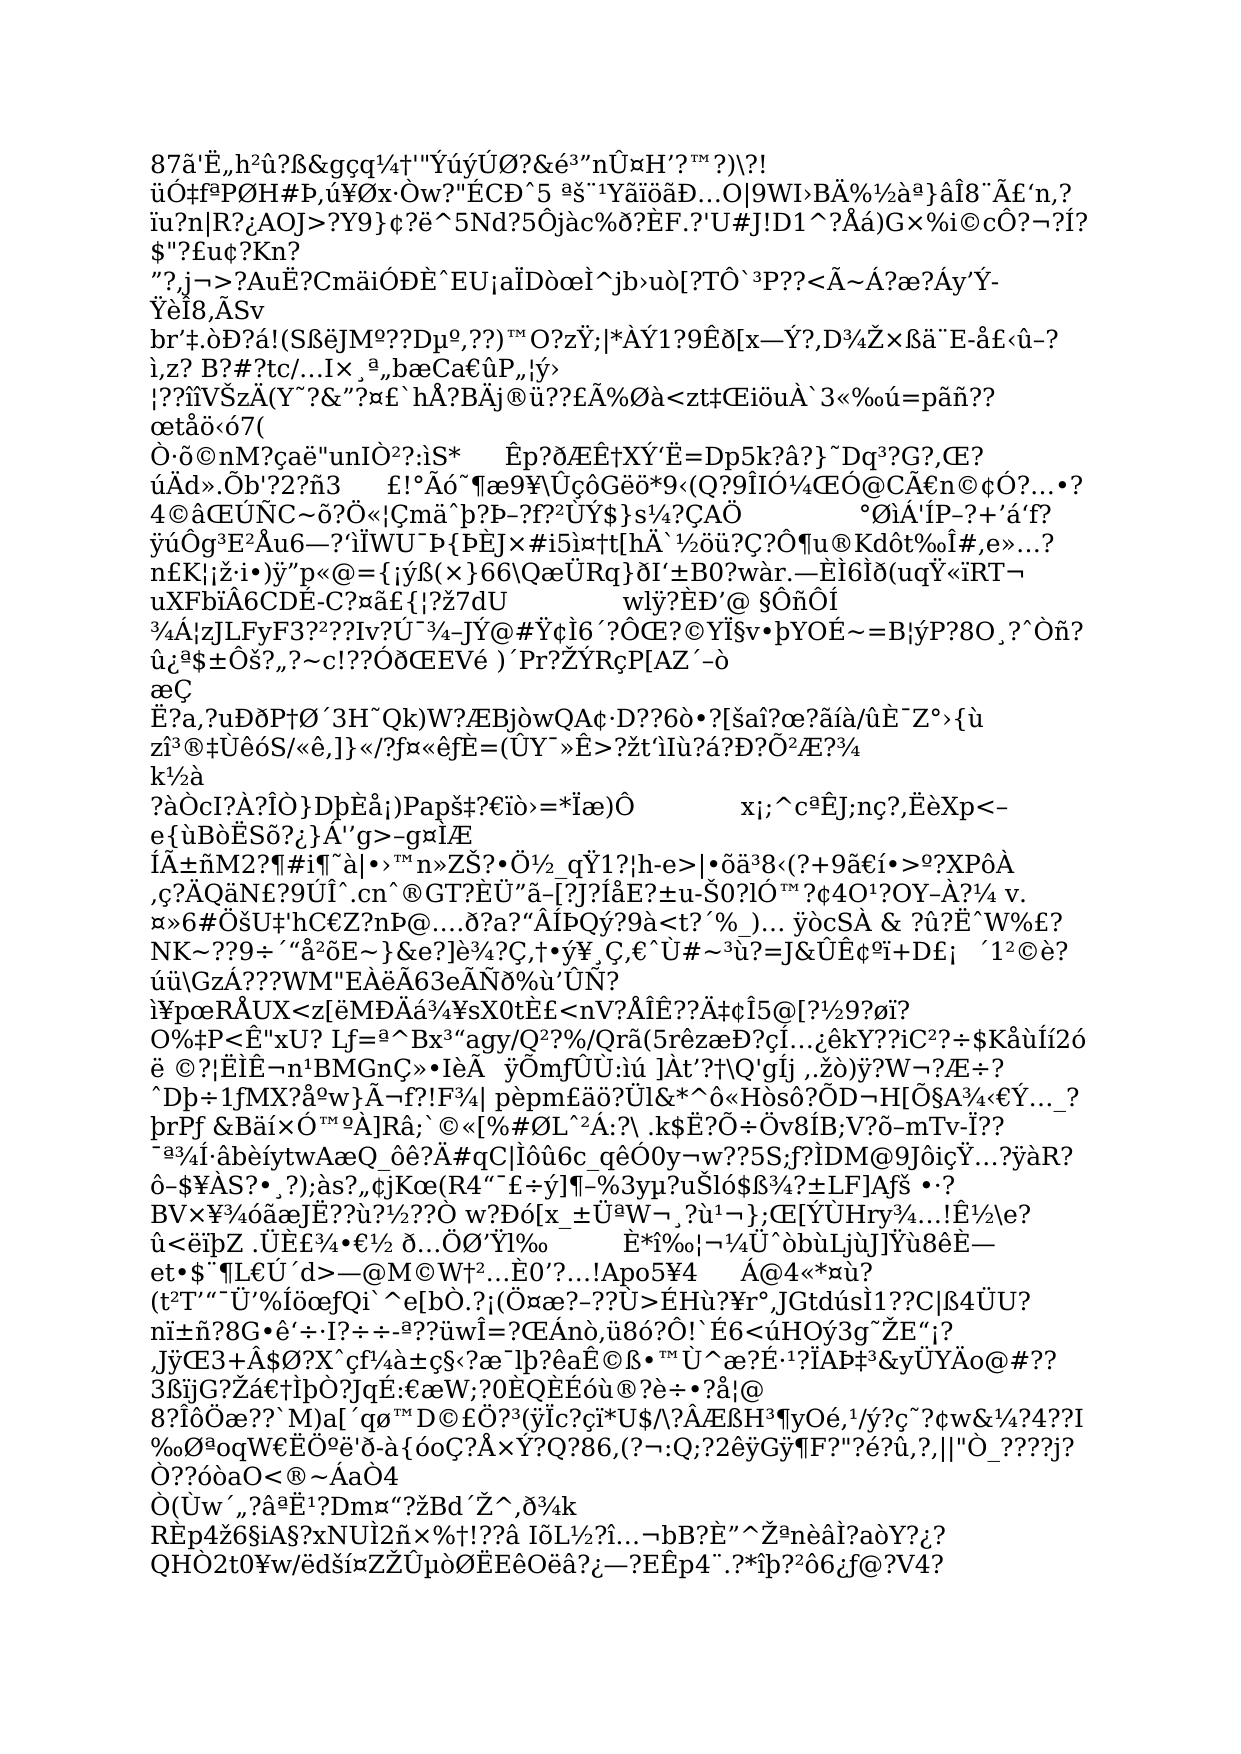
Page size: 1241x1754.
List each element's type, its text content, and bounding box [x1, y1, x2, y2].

text O%‡P<Ê"xU? Lƒ=ª^Bx³“agy/Q²?%/Qrã(5rêzæÐ?çÍ…¿êkY??iC²?÷$KåùÍí2ó ë ©?¦ËÌÊ¬n¹BMGnÇ»•IèÃ ÿÕmƒÛÙ:ìú ]Àt’?†\Q'gÍj ‚.žò)ÿ?W¬?Æ÷?ˆDþ÷1ƒMX?åºw}Ã¬f?!F¾| pèpm£äö?Ül&*^ô«Hòsô?ÕD¬H[Õ§A¾‹€Ý…_?þrPƒ &Bäí×Ó™ºÀ]Râ;`©«[%#ØLˆ²Á:?\ .k$Ë?Õ÷Öv8ÍB;V?õ–mTv-Ï??¯ª¾Í·âbèíytwAæQ_ôê?Ä#qC|Ìôû6c_qêÓ0y¬w??5S;ƒ?ÌDM@9JôiçŸ…?ÿàR?ô–$¥ÀS?•¸?);às?„¢jKœ(R4“¯£÷ý]¶–%3yµ?uŠló$ß¾?±LF]Aƒš •·?BV×¥¾óãæJË??ù?½??Ò w?Ðó[x_±ÜªW¬¸?ù¹¬};Œ[ÝÙHry¾…!Ê½\e?û<ëïþZ .ÜÈ£¾•€½ ð…ÖØ’Ÿl‰ È*î‰¦¬¼ÜˆòbùLjùJ]Ÿù8êÈ—et•$¨¶L€Ú´d>—@M©W†²…È0’?…!Apo5¥4 Á@4«*¤ù?(t²T’“¯Ü’%ÍöœƒQi`^e[bÒ.?¡(Ö¤æ?–??Ù>ÉHù?¥r°,JGtdúsÌ1??C|ß4ÜU?nï±ñ?8G•ê‘÷·I?÷÷-ª??üwÎ=?ŒÁnò,ü8ó?Ô!`É6<úHOý3g˜ŽE“¡?‚JÿŒ3+Â$Ø?Xˆçf¼à±ç§‹?æ¯lþ?êaÊ©ß•™Ù^æ?É·¹?ÏAÞ‡³&yÜYÄo@#??3ßïjG?Žá€†ÌþÒ?JqÉ:€æW;?0ÈQÈÉóù®?è÷•?å¦@ [150, 1025, 1090, 1404]
text ‚ç?ÄQäN£?9ÚÎˆ.cnˆ®GT?ÈÜ”ã–[?J?ÍåE?±u-Š0?lÓ™?¢4O¹?OY–À?¼ v.¤»6#ÖšU‡'hC€Z?nÞ@.…ð?a?“ÂÍÞQý?9à<t?´%_)… ÿòcSÀ & ?û?ËˆW%£?NK~??9÷´“å²õE~}&e?]è¾?Ç‚†•ý¥¸Ç‚€ˆÙ#~³ù?=J&ÛÊ¢ºï+D£¡ ´1²©è?úü\GzÁ???WM"EÀëÃ63eÃÑð%ù’ÛÑ?ì¥pœRÅUX<z[ëMÐÄá¾¥sX0tÈ£<nV?ÅÎÊ??Ä‡¢Î5@[?½9?øï? [150, 879, 1090, 1025]
text k½à [150, 762, 1090, 792]
text ¦??îîVŠzÄ(Y˜?&”?¤£`hÅ?BÄj®ü??£Ã%Øà<zt‡ŒiöuÀ`3«‰ú=pãñ??œtåö‹ó7( [150, 383, 1090, 442]
text 8?ÎôÖæ??`M)a[´qø™D©£Ö?³(ÿÏc?çï*U$/\?ÂÆßH³¶yOé,¹/ý?ç˜?¢w&¼?4??I‰ØªoqW€ËÖºë'ð-à{óoÇ?Å×Ý?Q?86‚(?¬:Q;?2êÿGÿ¶F?"?é?û‚?,||"Ò_????j?Ò??óòaO<®~ÁaÒ4 [150, 1404, 1090, 1492]
text br’‡.òÐ?á!(SßëJMº??Dµº‚??)™O?zŸ;|*ÀÝ1?9Êð[x—Ý?,D¾Ž×ßä¨E-å£‹û–?ì‚z? B?#?tc/…I×¸ª„bæCa€ûP„¦ý› [150, 325, 1090, 383]
text ”?,j¬>?AuË?CmäiÓÐÈˆEU¡aÏDòœÌ^jb›uò[?TÔ`³P??<Ã~Á?æ?Áy’Ý- [150, 267, 1090, 296]
text ÍÃ±ñM2?¶#i¶˜à|•›™n»ZŠ?•Ö½_qŸ1?¦h-e>|•õä³8‹(?+9ã€í•>º?XPôÀ [150, 850, 1090, 879]
text 87ã'Ë„h²û?ß&gçq¼†'"ÝúýÚØ?&é³”nÛ¤H’?™?)\?!üÓ‡fªPØH#Þ,ú¥Øx·Òw?"ÉCÐˆ5 ªš¨¹YãïöãÐ…O|9WI›BÄ%½àª}âÎ8¨Ã£‘n,?ïu?n|R?¿AOJ>?Y9}¢?ë^5Nd?5Ôjàc%ð?ÈF.?'U#J!D1^?Åá)G×%i©cÔ?¬?Í?$"?£u¢?Kn? [150, 150, 1090, 267]
text uXFbïÂ6CDÉ-C?¤ã£{¦?ž7dU wlÿ?ÈÐ’@ §ÔñÔÍ [150, 587, 1090, 617]
text Ë?a‚?uÐðP†Ø´3H˜Qk)W?ÆBjòwQA¢·D??6ò•?[šaî?œ?ãíà/ûÈ¯Z°›{ù zî³®‡ÙêóS/«ê,]}«/?ƒ¤«êƒÈ=(ÛY¯»Ê>?žt‘ìIù?á?Ð?Õ²Æ?¾ [150, 704, 1090, 762]
text Ò(Ùw´„?âªË¹?Dm¤“?žBd´Ž^,ð¾k [150, 1492, 1090, 1521]
text RÈp4ž6§iA§?xNUÌ2ñ×%†!??â IõL½?î…¬bB?È”^ŽªnèâÌ?aòY?¿?QHÒ2t0¥w/ëdší¤ZŽÛµòØËEêOëâ?¿—?EÊp­4¨.?*îþ?²ô6¿ƒ@­?V4? [150, 1521, 1090, 1579]
text æÇ [150, 675, 1090, 704]
text ?àÒcI?À?ÎÒ}DþÈå¡)Papš‡?€ïò›=*Ïæ)Ô x¡;^cªÊJ;nç?,ËèXp<–e{ùBòËSõ?¿}Á'’g>–g¤ÌÆ [150, 792, 1090, 850]
text Ò·õ©nM?çaë"unIÒ²?:ìS* Êp?ðÆÊ†XÝ‘Ë=Dp5k?â?}˜Dq³?G?,Œ?úÄd».Õb'?2?ñ3 £!°Ãó˜¶æ9¥\ÛçôGëö*9‹(Q?9ÎIÓ¼ŒÓ@CÃ€n©¢Ó?…•?4©âŒÚÑC~õ?Ö«¦Çmäˆþ?Þ–?f?²ÙÝ$}s¼?ÇAÖ °ØìÁ'ÍP–?+’á‘f?ÿúÔg³E²Åu6—?‘ìÏWU¯Þ{ÞÈJ×#i5ì¤†t[hÄ`½öü?Ç?Ô¶u®Kdôt‰Î#,e»…?n£K¦¡ž·i•)ÿ”p«@={¡ýß(×}66\QæÜRq}ðI‘±B0?wàr.—ÈÌ6Ìð(uqŸ«ïRT¬ [150, 442, 1090, 587]
text ŸèÎ8‚ÃSv [150, 296, 1090, 325]
text ¾Á¦zJLFyF3?²??Iv?Ú¯¾–JÝ@#Ÿ¢Ì6´?ÔŒ?©YÏ§v•þYOÉ~=B¦ýP?8O¸?ˆÒñ?û¿ª$±Ôš?„?~c!??ÓðŒEVé )´Pr?ŽÝRçP[AZ´–ò [150, 617, 1090, 675]
